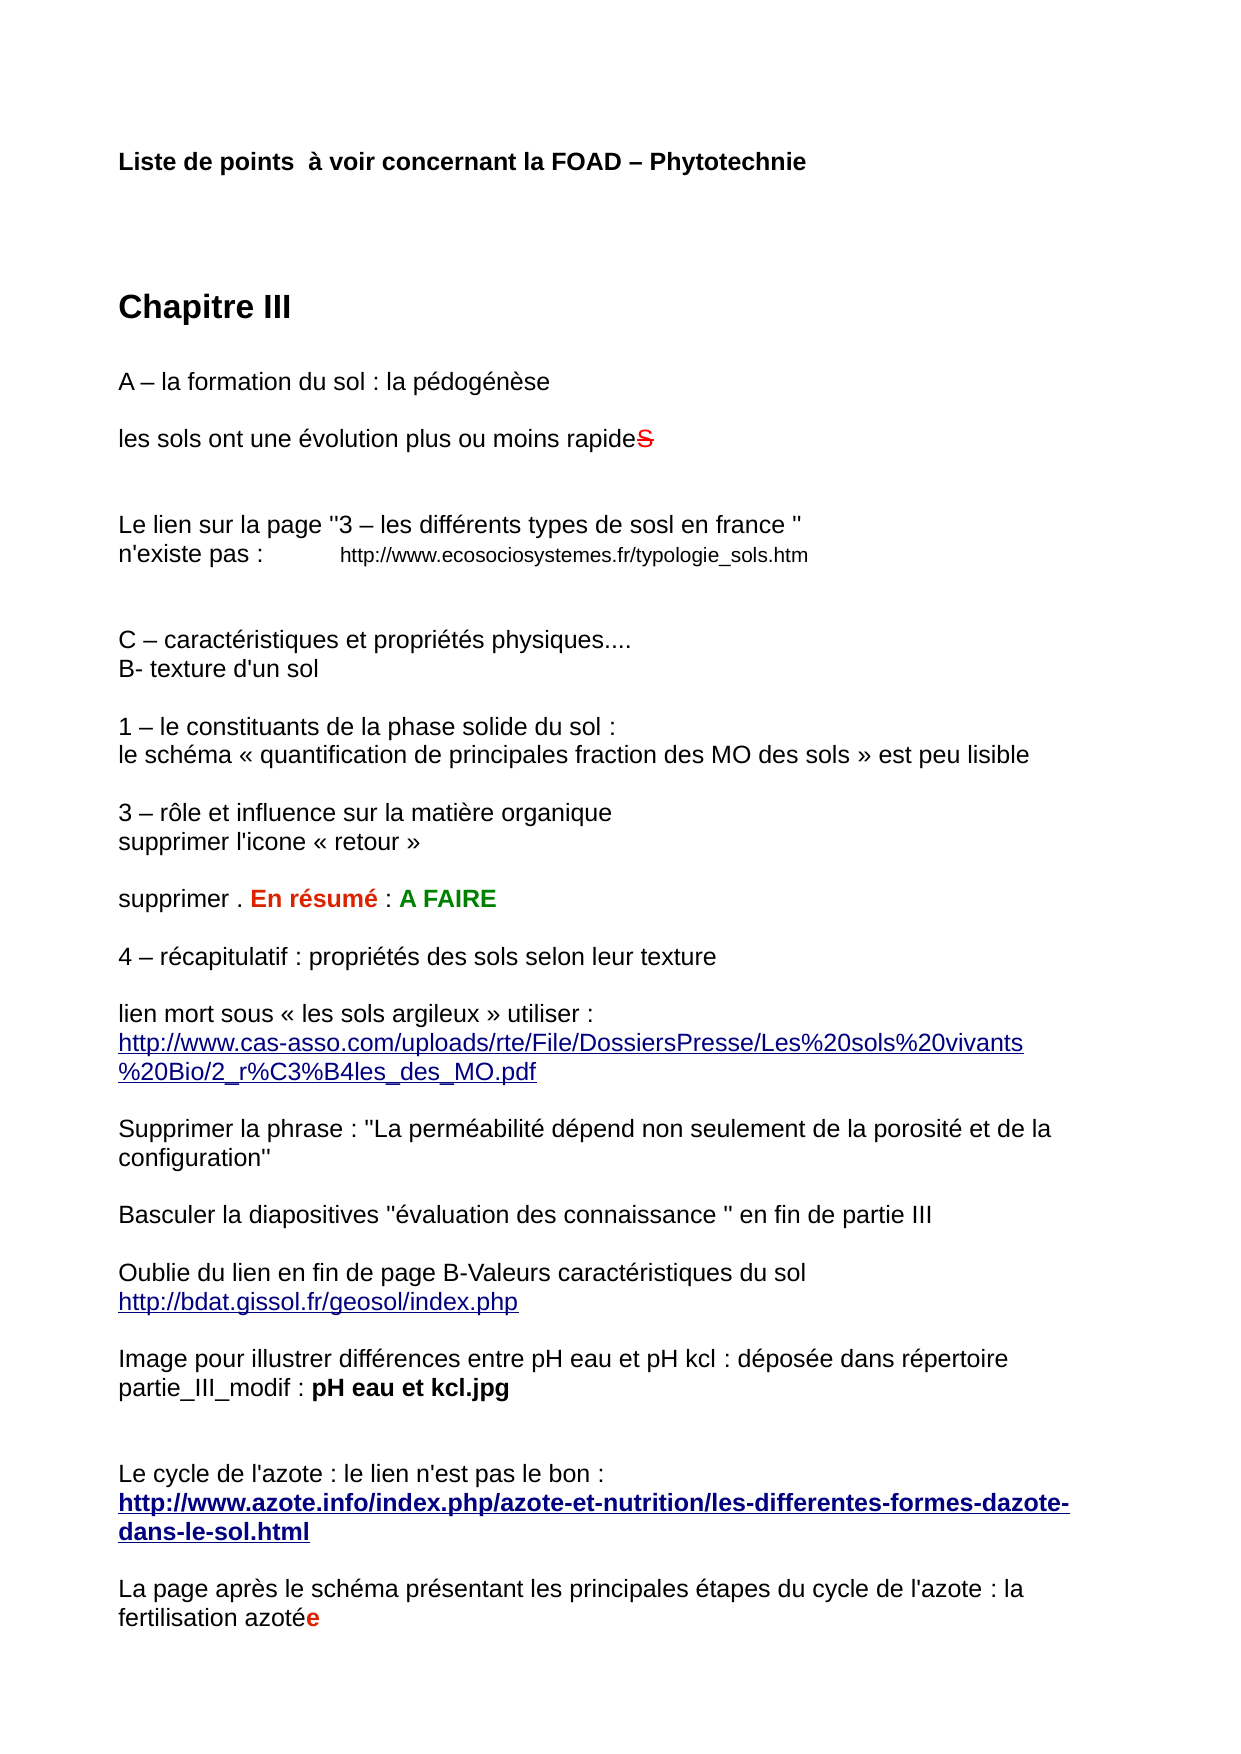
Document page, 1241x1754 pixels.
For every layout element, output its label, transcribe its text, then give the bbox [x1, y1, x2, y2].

text 4 – récapitulatif : propriétés des sols selon leur texture [118, 942, 1122, 971]
text n'existe pas : http://www.ecosociosystemes.fr/typologie_sols.htm [118, 539, 1122, 568]
text La page après le schéma présentant les principales étapes du cycle de l'azote : la fertilisation azotée [118, 1574, 1122, 1632]
text Basculer la diapositives ''évaluation des connaissance '' en fin de partie III [118, 1201, 1122, 1229]
text supprimer . En résumé : A FAIRE [118, 884, 1122, 913]
text C – caractéristiques et propriétés physiques.... [118, 626, 1122, 654]
subtitle Chapitre III [118, 287, 1122, 326]
text les sols ont une évolution plus ou moins rapideS [118, 424, 1122, 453]
text le schéma « quantification de principales fraction des MO des sols » est peu lisible [118, 741, 1122, 769]
text http://bdat.gissol.fr/geosol/index.php [118, 1287, 1122, 1316]
text Liste de points à voir concernant la FOAD – Phytotechnie [118, 147, 1122, 176]
text Image pour illustrer différences entre pH eau et pH kcl : déposée dans répertoire partie_III_modif : pH eau et kcl.jpg [118, 1344, 1122, 1402]
text Oublie du lien en fin de page B-Valeurs caractéristiques du sol [118, 1258, 1122, 1287]
text supprimer l'icone « retour » [118, 827, 1122, 856]
text lien mort sous « les sols argileux » utiliser : http://www.cas-asso.com/uploads/rte/File/DossiersPresse/Les%20sols%20vivants%20Bio/2_r%C3%B4les_des_MO.pdf [118, 999, 1122, 1086]
text Le cycle de l'azote : le lien n'est pas le bon : [118, 1459, 1122, 1488]
text Le lien sur la page ''3 – les différents types de sosl en france '' [118, 511, 1122, 539]
text A – la formation du sol : la pédogénèse [118, 367, 1122, 396]
text 1 – le constituants de la phase solide du sol : [118, 712, 1122, 741]
text Supprimer la phrase : ''La perméabilité dépend non seulement de la porosité et de la configuration'' [118, 1114, 1122, 1172]
text B- texture d'un sol [118, 654, 1122, 683]
text 3 – rôle et influence sur la matière organique [118, 798, 1122, 827]
text http://www.azote.info/index.php/azote-et-nutrition/les-differentes-formes-dazote-dans-le-sol.html [118, 1488, 1122, 1546]
